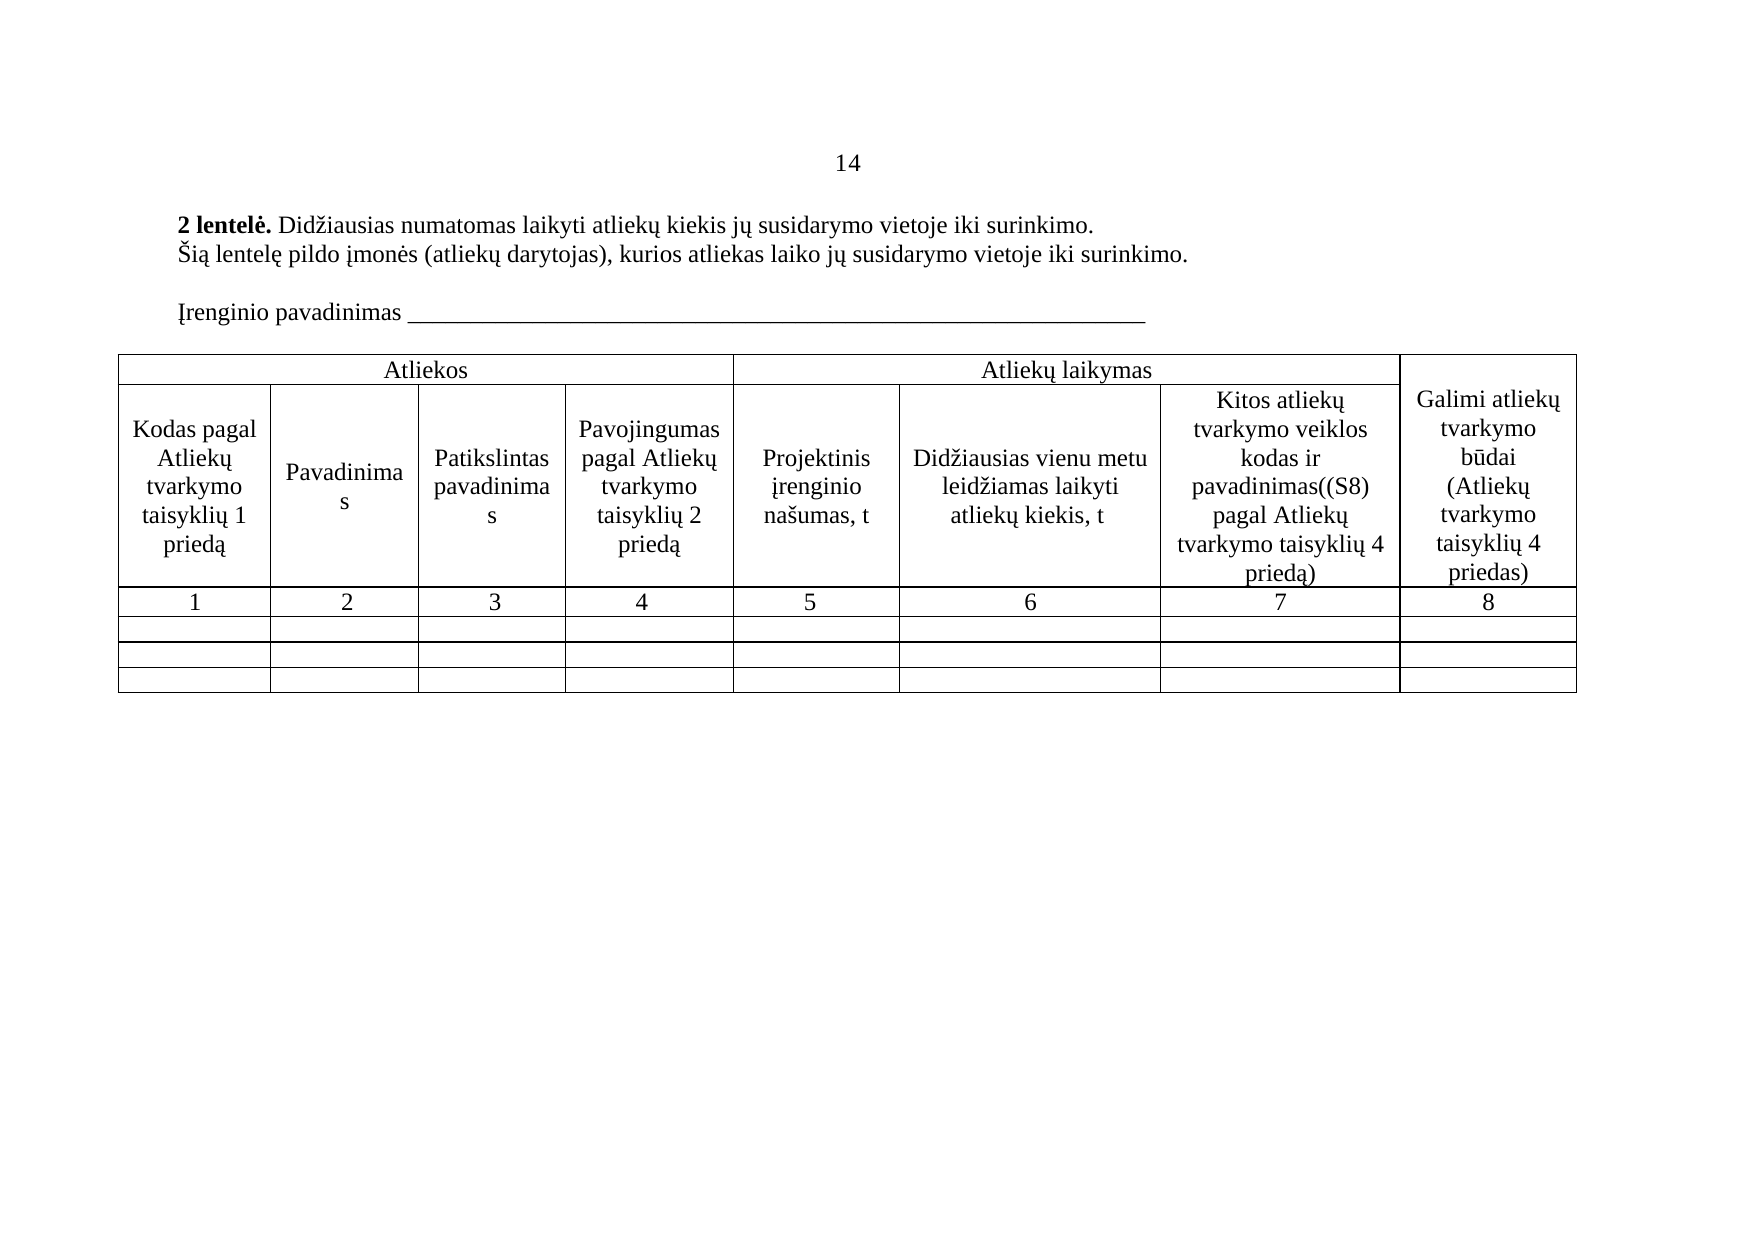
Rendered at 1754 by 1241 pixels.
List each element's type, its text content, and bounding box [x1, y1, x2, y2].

text Šią lentelę pildo įmonės (atliekų darytojas), kurios atliekas laiko jų susidarymo vietoje iki surinkimo. [118, 239, 1577, 268]
table_cell 6 [900, 588, 1160, 616]
table_cell 4 [566, 588, 733, 616]
table_cell [900, 643, 1160, 667]
table_cell [419, 668, 565, 692]
table_cell [271, 668, 418, 692]
table_cell [734, 617, 899, 641]
table_cell [1161, 617, 1399, 641]
table_cell [734, 643, 899, 667]
table_header Atliekos [119, 355, 733, 384]
table_cell Patikslintas pavadinimas [419, 385, 565, 586]
table_cell [119, 643, 270, 667]
table_cell 8 [1401, 588, 1576, 616]
table_cell [419, 617, 565, 641]
text 2 lentelė. Didžiausias numatomas laikyti atliekų kiekis jų susidarymo vietoje iki surinkimo. [118, 211, 1577, 239]
table_cell [1161, 668, 1399, 692]
table_cell [419, 643, 565, 667]
table_header Galimi atliekų tvarkymo būdai (Atliekų tvarkymo taisyklių 4 priedas) [1401, 355, 1576, 586]
table_cell [1401, 643, 1576, 667]
table_cell 1 [119, 588, 270, 616]
table_cell [271, 617, 418, 641]
table_cell 3 [419, 588, 565, 616]
table_cell 7 [1161, 588, 1399, 616]
text Įrenginio pavadinimas  [118, 297, 1577, 326]
table_cell [566, 668, 733, 692]
table_cell 5 [734, 588, 899, 616]
table_cell [1401, 617, 1576, 641]
table_cell [734, 668, 899, 692]
table_cell [900, 668, 1160, 692]
table_cell [566, 617, 733, 641]
table_header Atliekų laikymas [734, 355, 1399, 384]
table_cell 2 [271, 588, 418, 616]
table_cell [900, 617, 1160, 641]
table_cell Kodas pagal Atliekų tvarkymo taisyklių 1 priedą [119, 385, 270, 586]
table_cell [566, 643, 733, 667]
table_cell Kitos atliekų tvarkymo veiklos kodas ir pavadinimas((S8) pagal Atliekų tvarkymo taisyklių 4 priedą) [1161, 385, 1399, 586]
table_cell [1401, 668, 1576, 692]
table_cell Pavojingumas pagal Atliekų tvarkymo taisyklių 2 priedą [566, 385, 733, 586]
table_cell Projektinis įrenginio našumas, t [734, 385, 899, 586]
table_cell [271, 643, 418, 667]
table_cell Didžiausias vienu metu leidžiamas laikyti atliekų kiekis, t [900, 385, 1160, 586]
table_cell [119, 668, 270, 692]
table_cell [119, 617, 270, 641]
table_cell Pavadinimas [271, 385, 418, 586]
table_cell [1161, 643, 1399, 667]
